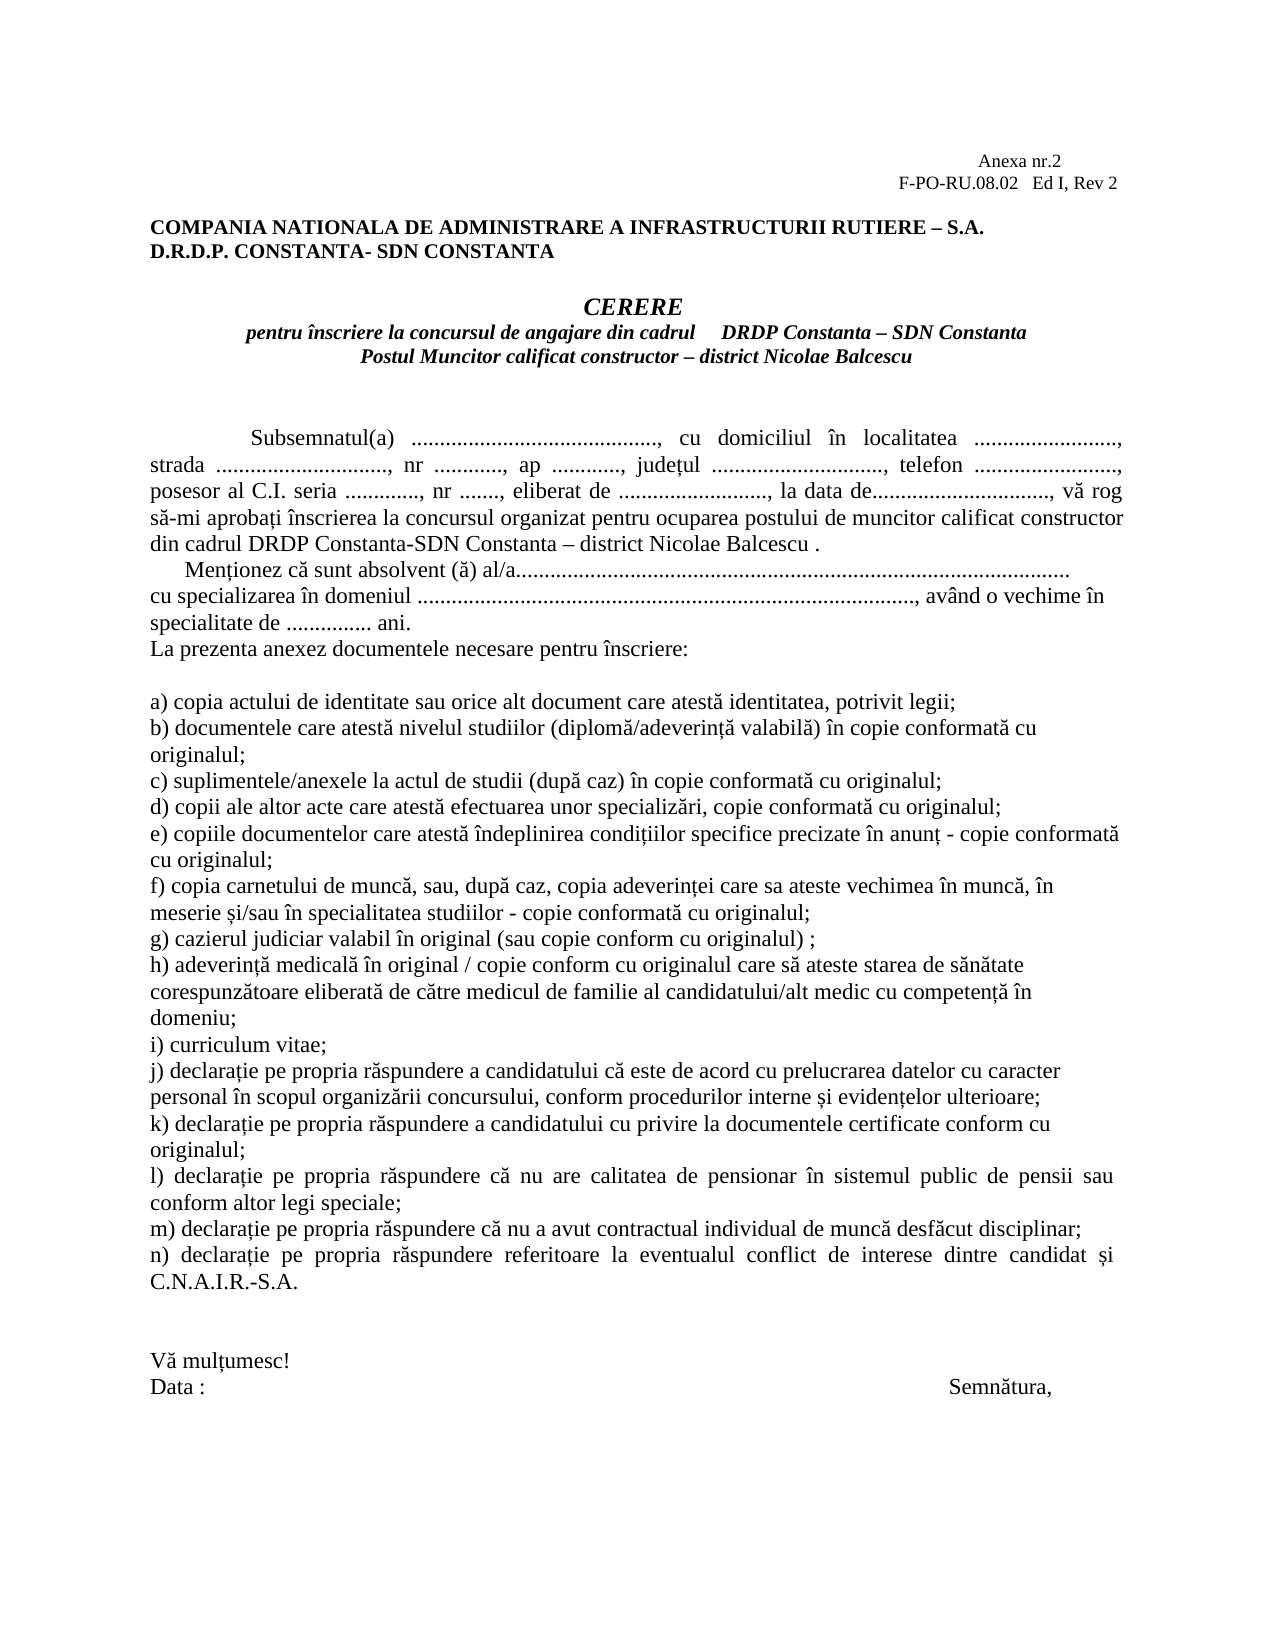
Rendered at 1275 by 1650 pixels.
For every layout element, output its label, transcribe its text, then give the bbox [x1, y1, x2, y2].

text Postul Muncitor calificat constructor – district Nicolae Balcescu [150, 344, 1125, 368]
text n) declarație pe propria răspundere referitoare la eventualul conflict de interese dintre candidat și C.N.A.I.R.-S.A. [150, 1241, 1116, 1294]
text k) declarație pe propria răspundere a candidatului cu privire la documentele certificate conform cu originalul; [150, 1110, 1125, 1162]
text La prezenta anexez documentele necesare pentru înscriere: [150, 635, 1125, 662]
text Anexa nr.2 [150, 150, 1125, 172]
text F-PO-RU.08.02 Ed I, Rev 2 [150, 172, 1125, 193]
text Menționez că sunt absolvent (ă) al/a................................................................................................. cu specializarea în domeniul ......................................................................................., având o vechime în specialitate de ............... ani. [150, 556, 1125, 635]
text l) declarație pe propria răspundere că nu are calitatea de pensionar în sistemul public de pensii sau conform altor legi speciale; [150, 1162, 1116, 1215]
text a) copia actului de identitate sau orice alt document care atestă identitatea, potrivit legii; b) documentele care atestă nivelul studiilor (diplomă/adeverință valabilă) în copie conformată cu originalul; c) suplimentele/anexele la actul de studii (după caz) în copie conformată cu originalul; d) copii ale altor acte care atestă efectuarea unor specializări, copie conformată cu originalul; e) copiile documentelor care atestă îndeplinirea condițiilor specifice precizate în anunț - copie conformată cu originalul; f) copia carnetului de muncă, sau, după caz, copia adeverinței care sa ateste vechimea în muncă, în meserie și/sau în specialitatea studiilor - copie conformată cu originalul; g) cazierul judiciar valabil în original (sau copie conform cu originalul) ; h) adeverință medicală în original / copie conform cu originalul care să ateste starea de sănătate corespunzătoare eliberată de către medicul de familie al candidatului/alt medic cu competență în domeniu; i) curriculum vitae; j) declarație pe propria răspundere a candidatului că este de acord cu prelucrarea datelor cu caracter personal în scopul organizării concursului, conform procedurilor interne și evidențelor ulterioare; [150, 688, 1125, 1110]
text COMPANIA NATIONALA DE ADMINISTRARE A INFRASTRUCTURII RUTIERE – S.A. [150, 215, 1125, 239]
text D.R.D.P. CONSTANTA- SDN CONSTANTA [150, 239, 1125, 263]
text Data : Semnătura, [150, 1373, 1116, 1399]
text m) declarație pe propria răspundere că nu a avut contractual individual de muncă desfăcut disciplinar; [150, 1215, 1125, 1241]
text CERERE pentru înscriere la concursul de angajare din cadrul DRDP Constanta – SDN Constanta [150, 292, 1125, 344]
text Subsemnatul(a) ..........................................., cu domiciliul în localitatea ........................., strada .............................., nr ............, ap ............, județul .............................., telefon ........................., posesor al C.I. seria ............., nr ......., eliberat de .........................., la data de..............................., vă rog să-mi aprobați înscrierea la concursul organizat pentru ocuparea postului de muncitor calificat constructor din cadrul DRDP Constanta-SDN Constanta – district Nicolae Balcescu . [150, 424, 1125, 556]
text Vă mulțumesc! [150, 1347, 1116, 1373]
